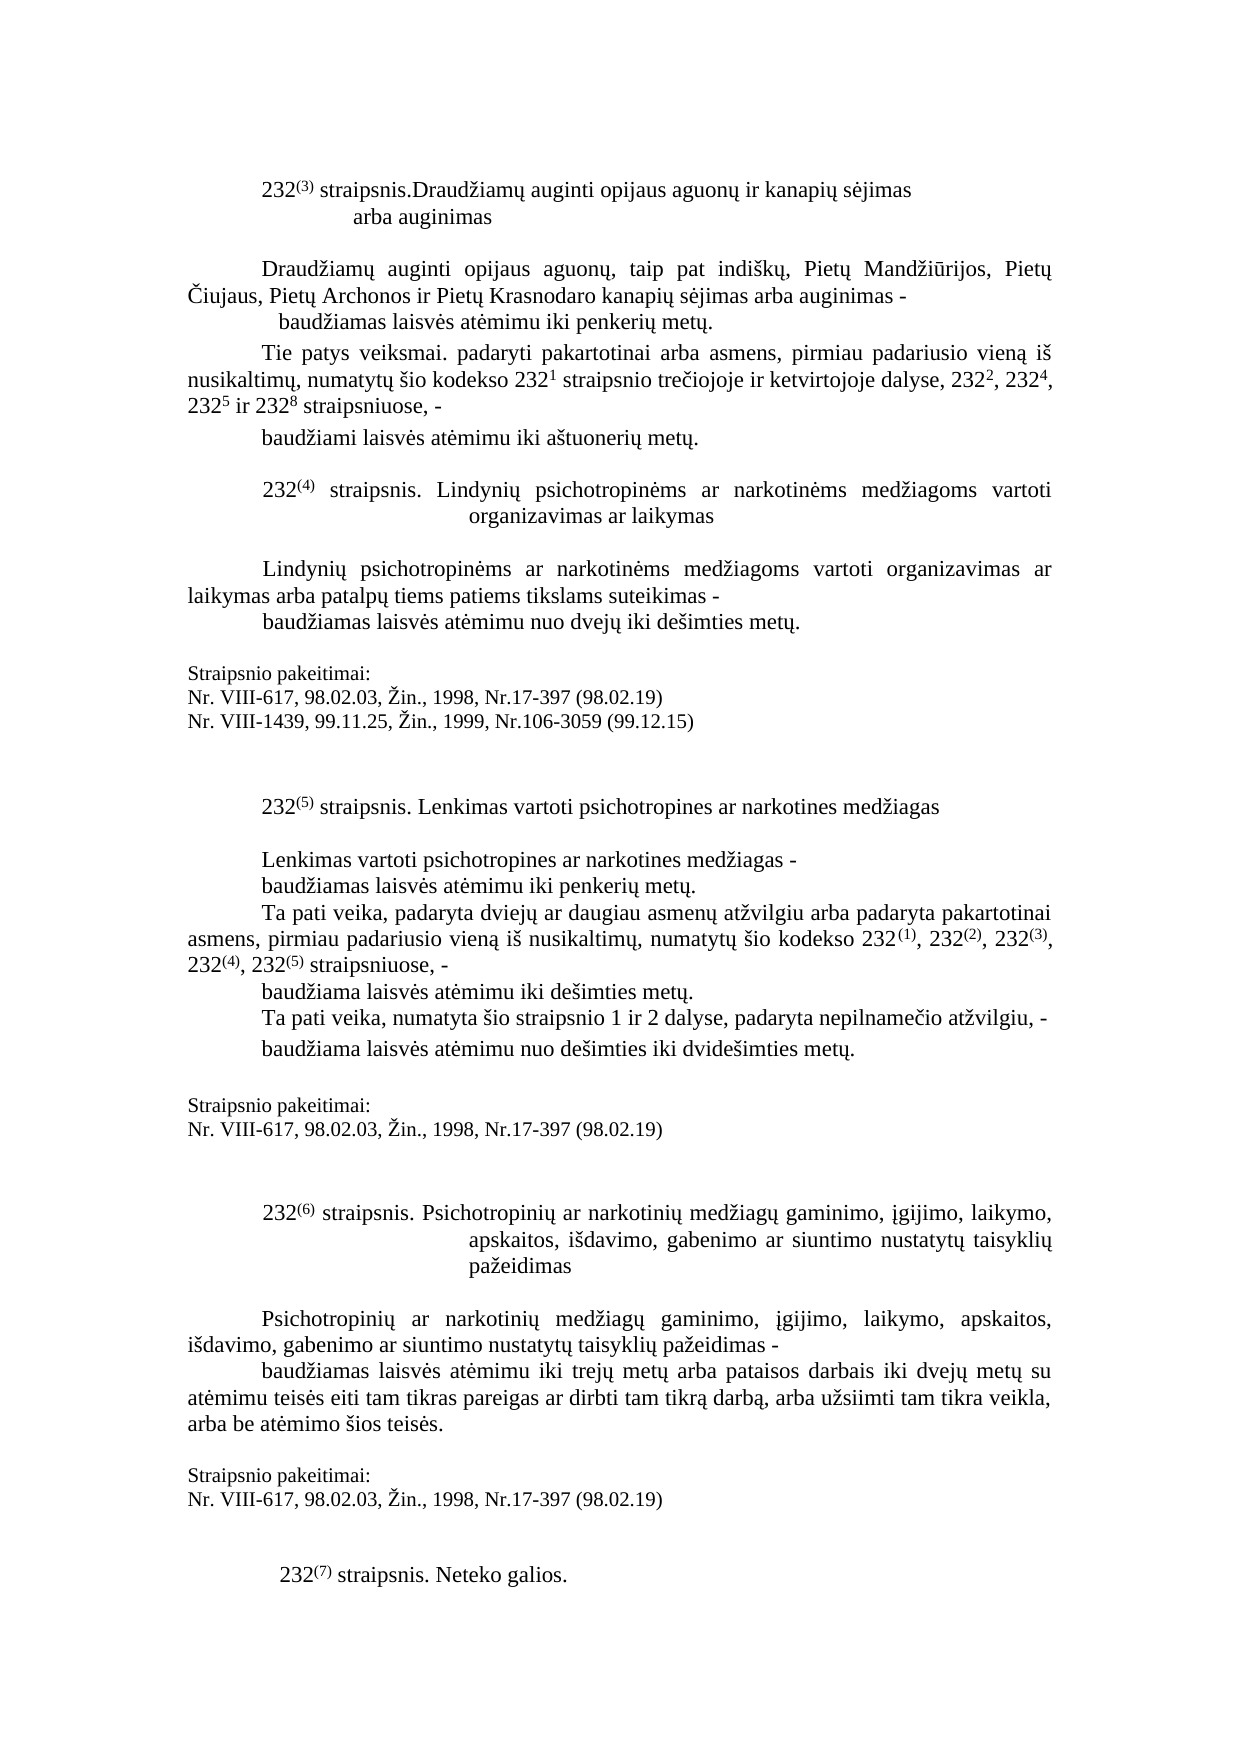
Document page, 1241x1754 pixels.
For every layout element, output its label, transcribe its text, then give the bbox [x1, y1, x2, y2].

text baudžiamas laisvės atėmimu nuo dvejų iki dešimties metų. [187, 608, 1053, 634]
text Nr. VIII-617, 98.02.03, Žin., 1998, Nr.17-397 (98.02.19) [187, 1117, 1053, 1141]
text Tie patys veiksmai. padaryti pakartotinai arba asmens, pirmiau padariusio vieną iš nusikaltimų, numatytų šio kodekso 2321 straipsnio trečiojoje ir ketvirtojoje dalyse, 2322, 2324, 2325 ir 2328 straipsniuose, - [187, 339, 1053, 418]
text Nr. VIII-617, 98.02.03, Žin., 1998, Nr.17-397 (98.02.19) [187, 685, 1053, 709]
text baudžiama laisvės atėmimu nuo dešimties iki dvidešimties metų. [187, 1036, 1053, 1062]
text Psichotropinių ar narkotinių medžiagų gaminimo, įgijimo, laikymo, apskaitos, išdavimo, gabenimo ar siuntimo nustatytų taisyklių pažeidimas - [187, 1305, 1053, 1358]
text Draudžiamų auginti opijaus aguonų, taip pat indiškų, Pietų Mandžiūrijos, Pietų Čiujaus, Pietų Archonos ir Pietų Krasnodaro kanapių sėjimas arba auginimas - [187, 255, 1053, 308]
text arba auginimas [261, 203, 1053, 229]
text 232(7) straipsnis. Neteko galios. [205, 1562, 1053, 1588]
text Lindynių psichotropinėms ar narkotinėms medžiagoms vartoti organizavimas ar laikymas arba patalpų tiems patiems tikslams suteikimas - [187, 555, 1053, 608]
text baudžiami laisvės atėmimu iki aštuonerių metų. [187, 423, 1053, 450]
text Lenkimas vartoti psichotropines ar narkotines medžiagas - [187, 846, 1053, 872]
text 232(4) straipsnis. Lindynių psichotropinėms ar narkotinėms medžiagoms vartoti organizavimas ar laikymas [262, 476, 1053, 529]
text Straipsnio pakeitimai: [187, 661, 1053, 685]
text Nr. VIII-617, 98.02.03, Žin., 1998, Nr.17-397 (98.02.19) [187, 1487, 1053, 1511]
text Ta pati veika, numatyta šio straipsnio 1 ir 2 dalyse, padaryta nepilnamečio atžvilgiu, - [187, 1004, 1053, 1031]
text baudžiamas laisvės atėmimu iki trejų metų arba pataisos darbais iki dvejų metų su atėmimu teisės eiti tam tikras pareigas ar dirbti tam tikrą darbą, arba užsiimti tam tikra veikla, arba be atėmimo šios teisės. [187, 1358, 1053, 1437]
text baudžiama laisvės atėmimu iki dešimties metų. [187, 978, 1053, 1004]
text Ta pati veika, padaryta dviejų ar daugiau asmenų atžvilgiu arba padaryta pakartotinai asmens, pirmiau padariusio vieną iš nusikaltimų, numatytų šio kodekso 232(1), 232(2), 232(3), 232(4), 232(5) straipsniuose, - [187, 899, 1053, 978]
text Nr. VIII-1439, 99.11.25, Žin., 1999, Nr.106-3059 (99.12.15) [187, 709, 1053, 733]
text Straipsnio pakeitimai: [187, 1463, 1053, 1487]
text baudžiamas laisvės atėmimu iki penkerių metų. [187, 872, 1053, 899]
text 232(6) straipsnis. Psichotropinių ar narkotinių medžiagų gaminimo, įgijimo, laikymo, apskaitos, išdavimo, gabenimo ar siuntimo nustatytų taisyklių pažeidimas [262, 1199, 1053, 1278]
text 232(3) straipsnis.Draudžiamų auginti opijaus aguonų ir kanapių sėjimas [261, 176, 1053, 203]
text Straipsnio pakeitimai: [187, 1093, 1053, 1117]
text 232(5) straipsnis. Lenkimas vartoti psichotropines ar narkotines medžiagas [187, 793, 1053, 820]
text baudžiamas laisvės atėmimu iki penkerių metų. [204, 308, 1053, 334]
